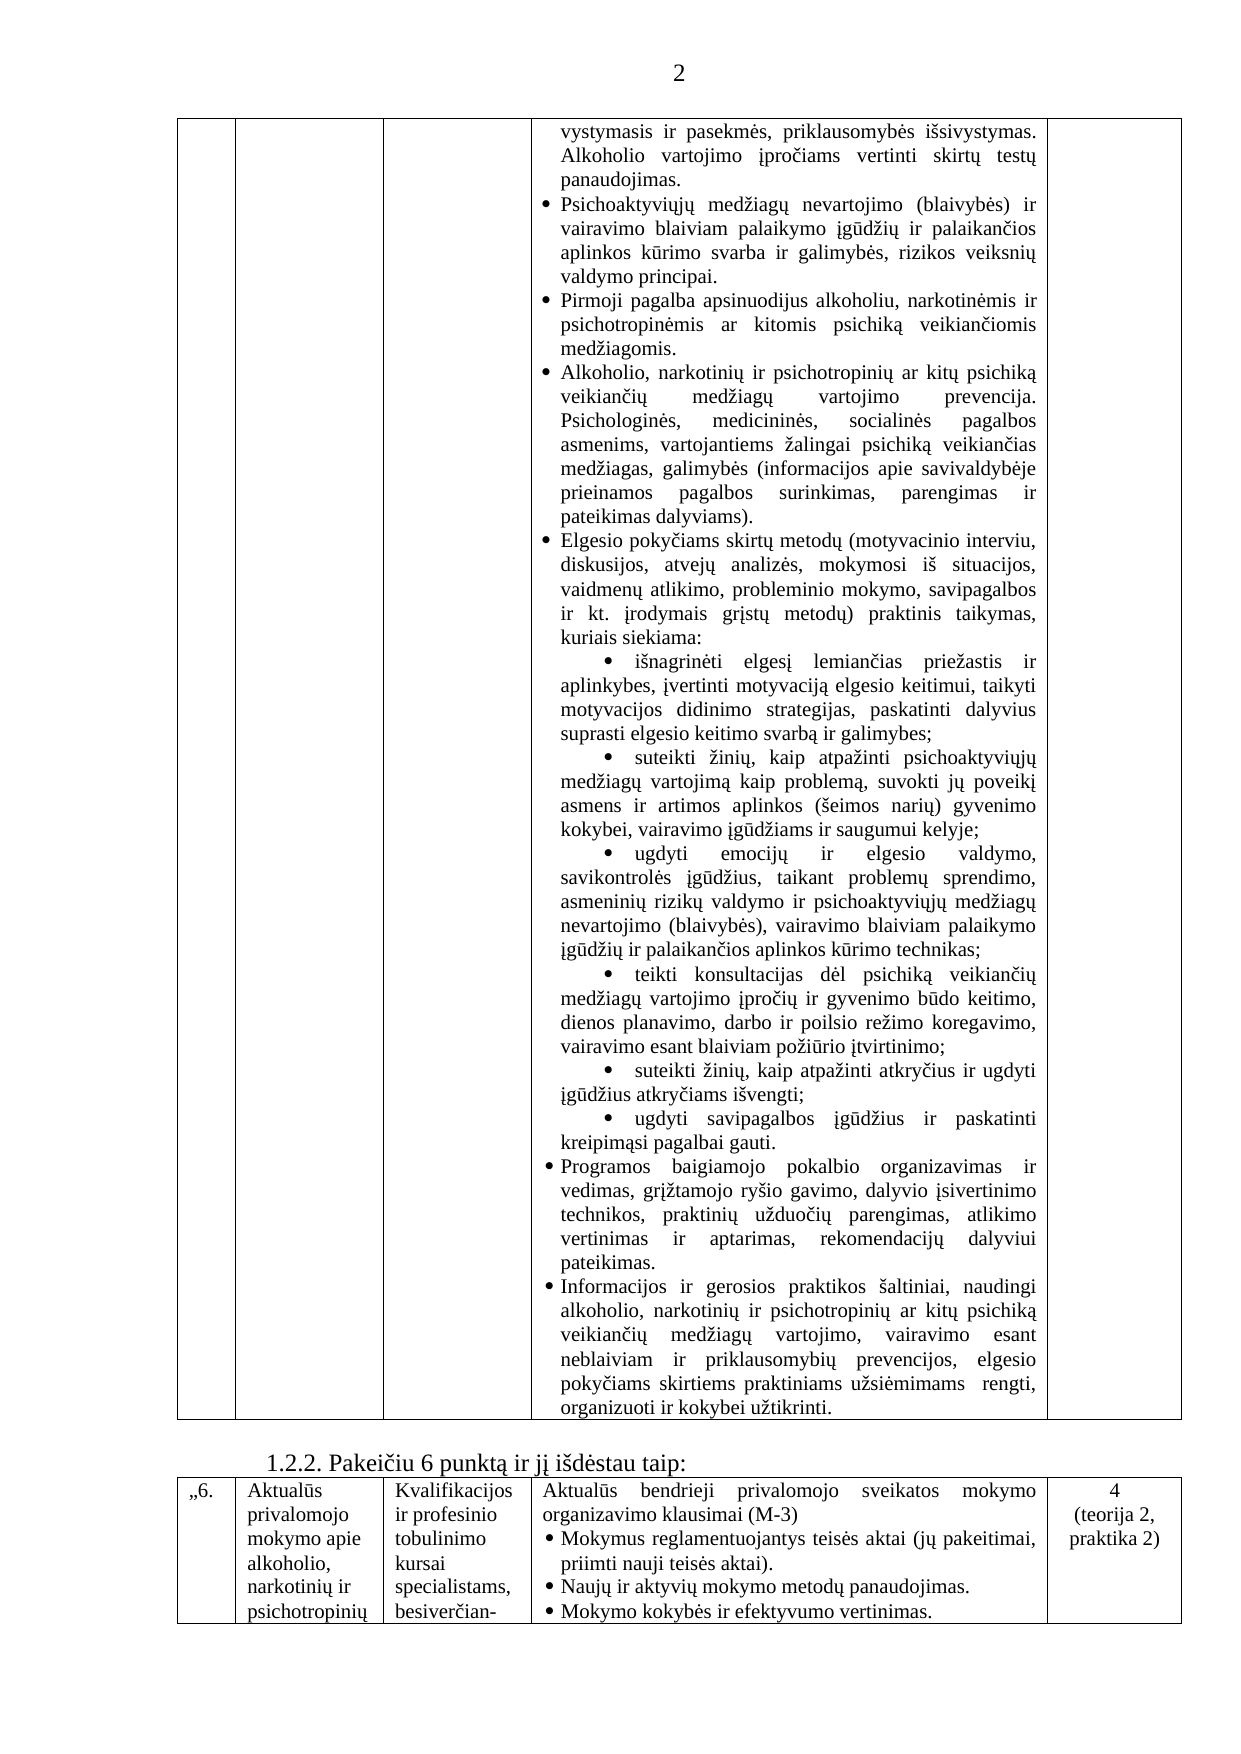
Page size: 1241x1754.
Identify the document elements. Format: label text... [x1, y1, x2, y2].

text 1.2.2. Pakeičiu 6 punktą ir jį išdėstau taip: [266, 1448, 1181, 1477]
table_header [384, 119, 531, 1419]
table_header „6. [178, 1478, 235, 1623]
table_header 4 (teorija 2, praktika 2) [1048, 1478, 1181, 1623]
table_header Kvalifikacijos ir profesinio tobulinimo kursai specialistams, besiverčian- [384, 1478, 531, 1623]
table_header Aktualūs privalomojo mokymo apie alkoholio, narkotinių ir psichotropinių [236, 1478, 383, 1623]
table_header [236, 119, 383, 1419]
table_cell vystymasis ir pasekmės, priklausomybės išsivystymas. Alkoholio vartojimo įpročiams vertinti skirtų testų panaudojimas.  Psichoaktyviųjų medžiagų nevartojimo (blaivybės) ir vairavimo blaiviam palaikymo įgūdžių ir palaikančios aplinkos kūrimo svarba ir galimybės, rizikos veiksnių valdymo principai.  Pirmoji pagalba apsinuodijus alkoholiu, narkotinėmis ir psichotropinėmis ar kitomis psichiką veikiančiomis medžiagomis.  Alkoholio, narkotinių ir psichotropinių ar kitų psichiką veikiančių medžiagų vartojimo prevencija. Psichologinės, medicininės, socialinės pagalbos asmenims, vartojantiems žalingai psichiką veikiančias medžiagas, galimybės (informacijos apie savivaldybėje prieinamos pagalbos surinkimas, parengimas ir pateikimas dalyviams).  Elgesio pokyčiams skirtų metodų (motyvacinio interviu, diskusijos, atvejų analizės, mokymosi iš situacijos, vaidmenų atlikimo, probleminio mokymo, savipagalbos ir kt. įrodymais grįstų metodų) praktinis taikymas, kuriais siekiama:  išnagrinėti elgesį lemiančias priežastis ir aplinkybes, įvertinti motyvaciją elgesio keitimui, taikyti motyvacijos didinimo strategijas, paskatinti dalyvius suprasti elgesio keitimo svarbą ir galimybes;  suteikti žinių, kaip atpažinti psichoaktyviųjų medžiagų vartojimą kaip problemą, suvokti jų poveikį asmens ir artimos aplinkos (šeimos narių) gyvenimo kokybei, vairavimo įgūdžiams ir saugumui kelyje;  ugdyti emocijų ir elgesio valdymo, savikontrolės įgūdžius, taikant problemų sprendimo, asmeninių rizikų valdymo ir psichoaktyviųjų medžiagų nevartojimo (blaivybės), vairavimo blaiviam palaikymo įgūdžių ir palaikančios aplinkos kūrimo technikas;  teikti konsultacijas dėl psichiką veikiančių medžiagų vartojimo įpročių ir gyvenimo būdo keitimo, dienos planavimo, darbo ir poilsio režimo koregavimo, vairavimo esant blaiviam požiūrio įtvirtinimo;  suteikti žinių, kaip atpažinti atkryčius ir ugdyti įgūdžius atkryčiams išvengti;  ugdyti savipagalbos įgūdžius ir paskatinti kreipimąsi pagalbai gauti.  Programos baigiamojo pokalbio organizavimas ir vedimas, grįžtamojo ryšio gavimo, dalyvio įsivertinimo technikos, praktinių užduočių parengimas, atlikimo vertinimas ir aptarimas, rekomendacijų dalyviui pateikimas.  Informacijos ir gerosios praktikos šaltiniai, naudingi alkoholio, narkotinių ir psichotropinių ar kitų psichiką veikiančių medžiagų vartojimo, vairavimo esant neblaiviam ir priklausomybių prevencijos, elgesio pokyčiams skirtiems praktiniams užsiėmimams rengti, organizuoti ir kokybei užtikrinti. [532, 119, 1047, 1419]
table_header Aktualūs bendrieji privalomojo sveikatos mokymo organizavimo klausimai (M-3)  Mokymus reglamentuojantys teisės aktai (jų pakeitimai, priimti nauji teisės aktai).  Naujų ir aktyvių mokymo metodų panaudojimas.  Mokymo kokybės ir efektyvumo vertinimas. [532, 1478, 1047, 1623]
table_cell [1048, 119, 1181, 1419]
table_header [178, 119, 235, 1419]
